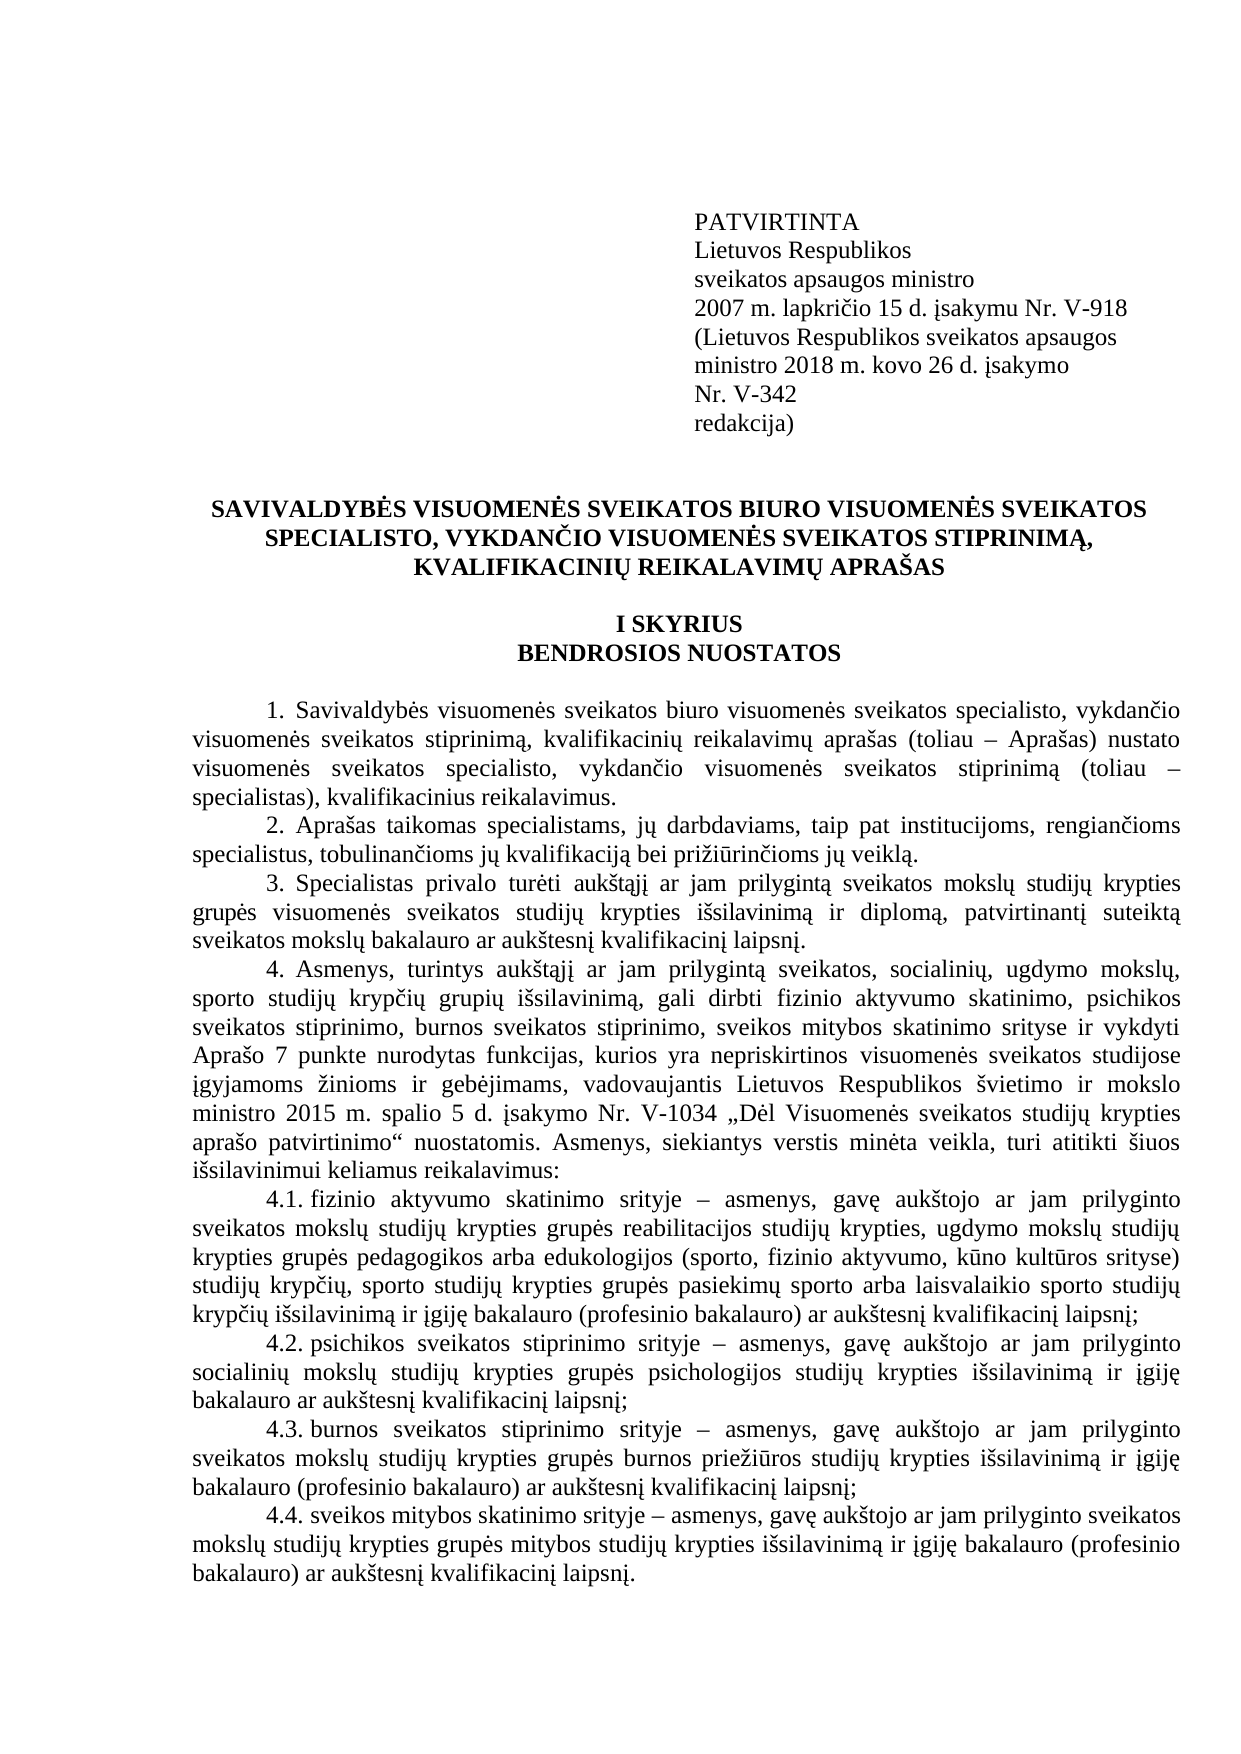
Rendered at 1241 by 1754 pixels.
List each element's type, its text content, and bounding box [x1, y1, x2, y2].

text 4.2. psichikos sveikatos stiprinimo srityje – asmenys, gavę aukštojo ar jam prilyginto socialinių mokslų studijų krypties grupės psichologijos studijų krypties išsilavinimą ir įgiję bakalauro ar aukštesnį kvalifikacinį laipsnį; [192, 1328, 1181, 1414]
text I SKYRIUS [177, 609, 1181, 638]
text Nr. V-342 [177, 379, 1181, 408]
text redakcija) [177, 408, 1181, 437]
text (Lietuvos Respublikos sveikatos apsaugos [177, 322, 1181, 350]
text 2. Aprašas taikomas specialistams, jų darbdaviams, taip pat institucijoms, rengiančioms specialistus, tobulinančioms jų kvalifikaciją bei prižiūrinčioms jų veiklą. [192, 810, 1181, 868]
text sveikatos apsaugos ministro [177, 264, 1181, 293]
text 3. Specialistas privalo turėti aukštąjį ar jam prilygintą sveikatos mokslų studijų krypties grupės visuomenės sveikatos studijų krypties išsilavinimą ir diplomą, patvirtinantį suteiktą sveikatos mokslų bakalauro ar aukštesnį kvalifikacinį laipsnį. [192, 868, 1181, 954]
text 2007 m. lapkričio 15 d. įsakymu Nr. V-918 [177, 293, 1181, 322]
text ministro 2018 m. kovo 26 d. įsakymo [177, 350, 1181, 379]
text BENDROSIOS NUOSTATOS [177, 638, 1181, 667]
text 4.3. burnos sveikatos stiprinimo srityje – asmenys, gavę aukštojo ar jam prilyginto sveikatos mokslų studijų krypties grupės burnos priežiūros studijų krypties išsilavinimą ir įgiję bakalauro (profesinio bakalauro) ar aukštesnį kvalifikacinį laipsnį; [192, 1414, 1181, 1500]
text 4.4. sveikos mitybos skatinimo srityje – asmenys, gavę aukštojo ar jam prilyginto sveikatos mokslų studijų krypties grupės mitybos studijų krypties išsilavinimą ir įgiję bakalauro (profesinio bakalauro) ar aukštesnį kvalifikacinį laipsnį. [192, 1500, 1181, 1587]
text SAVIVALDYBĖS VISUOMENĖS SVEIKATOS BIURO VISUOMENĖS SVEIKATOS SPECIALISTO, VYKDANČIO VISUOMENĖS SVEIKATOS STIPRINIMĄ, KVALIFIKACINIŲ REIKALAVIMŲ APRAŠAS [177, 494, 1181, 580]
text 4. Asmenys, turintys aukštąjį ar jam prilygintą sveikatos, socialinių, ugdymo mokslų, sporto studijų krypčių grupių išsilavinimą, gali dirbti fizinio aktyvumo skatinimo, psichikos sveikatos stiprinimo, burnos sveikatos stiprinimo, sveikos mitybos skatinimo srityse ir vykdyti Aprašo 7 punkte nurodytas funkcijas, kurios yra nepriskirtinos visuomenės sveikatos studijose įgyjamoms žinioms ir gebėjimams, vadovaujantis Lietuvos Respublikos švietimo ir mokslo ministro 2015 m. spalio 5 d. įsakymo Nr. V-1034 „Dėl Visuomenės sveikatos studijų krypties aprašo patvirtinimo“ nuostatomis. Asmenys, siekiantys verstis minėta veikla, turi atitikti šiuos išsilavinimui keliamus reikalavimus: [192, 954, 1181, 1184]
text Lietuvos Respublikos [177, 235, 1181, 264]
text PATVIRTINTA [177, 207, 1181, 235]
text 1. Savivaldybės visuomenės sveikatos biuro visuomenės sveikatos specialisto, vykdančio visuomenės sveikatos stiprinimą, kvalifikacinių reikalavimų aprašas (toliau – Aprašas) nustato visuomenės sveikatos specialisto, vykdančio visuomenės sveikatos stiprinimą (toliau – specialistas), kvalifikacinius reikalavimus. [192, 695, 1181, 810]
text 4.1. fizinio aktyvumo skatinimo srityje – asmenys, gavę aukštojo ar jam prilyginto sveikatos mokslų studijų krypties grupės reabilitacijos studijų krypties, ugdymo mokslų studijų krypties grupės pedagogikos arba edukologijos (sporto, fizinio aktyvumo, kūno kultūros srityse) studijų krypčių, sporto studijų krypties grupės pasiekimų sporto arba laisvalaikio sporto studijų krypčių išsilavinimą ir įgiję bakalauro (profesinio bakalauro) ar aukštesnį kvalifikacinį laipsnį; [192, 1184, 1181, 1328]
